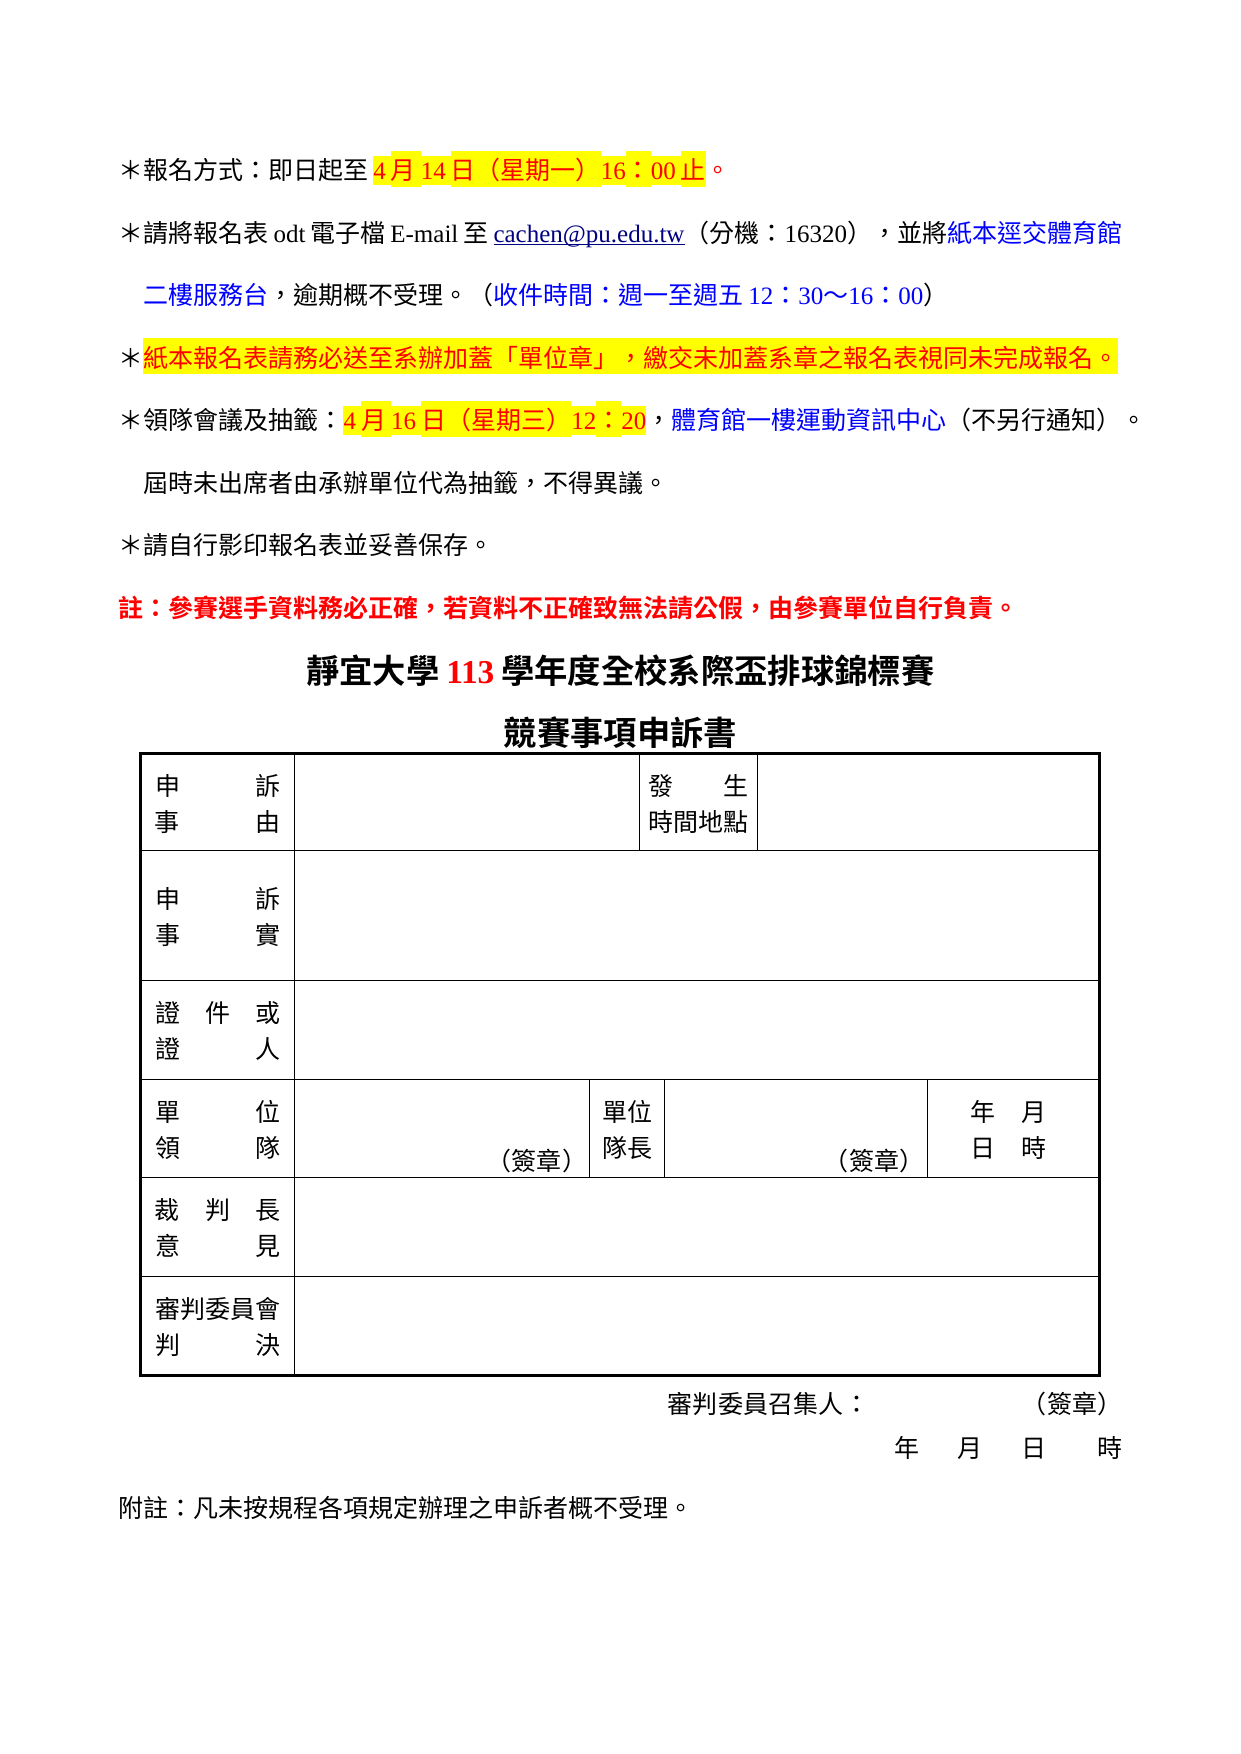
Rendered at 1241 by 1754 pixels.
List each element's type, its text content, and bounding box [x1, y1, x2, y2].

table_header 發 生 時間地點 [640, 755, 757, 850]
text ＊請自行影印報名表並妥善保存。 [118, 502, 1122, 564]
table_cell 審判委員會 判 決 [142, 1277, 294, 1374]
text ＊領隊會議及抽籤：4月16日（星期三）12：20，體育館一樓運動資訊中心（不另行通知）。屆時未出席者由承辦單位代為抽籤，不得異議。 [118, 377, 1122, 502]
text ＊紙本報名表請務必送至系辦加蓋「單位章」，繳交未加蓋系章之報名表視同未完成報名。 [118, 314, 1122, 377]
text 年 月 日 時 [118, 1421, 1122, 1465]
table_cell 單位 隊長 [590, 1080, 664, 1177]
text 靜宜大學113學年度全校系際盃排球錦標賽 [118, 627, 1122, 689]
table_header [758, 755, 1098, 850]
text 註：參賽選手資料務必正確，若資料不正確致無法請公假，由參賽單位自行負責。 [118, 564, 1122, 627]
text 附註：凡未按規程各項規定辦理之申訴者概不受理。 [118, 1465, 1122, 1527]
text 審判委員召集人： （簽章） [118, 1377, 1122, 1421]
text ＊請將報名表odt電子檔E-mail至cachen@pu.edu.tw（分機：16320），並將紙本逕交體育館二樓服務台，逾期概不受理。（收件時間：週一至週五12：30～16：00） [118, 189, 1122, 314]
text 競賽事項申訴書 [118, 689, 1122, 752]
table_header [295, 755, 639, 850]
table_cell （簽章） [295, 1080, 589, 1177]
table_cell [295, 981, 1098, 1079]
table_cell 年 月 日 時 [928, 1080, 1098, 1177]
table_cell 證 件 或 證 人 [142, 981, 294, 1079]
table_cell 單 位 領 隊 [142, 1080, 294, 1177]
table_cell 申 訴 事 實 [142, 851, 294, 980]
table_cell （簽章） [665, 1080, 927, 1177]
table_cell [295, 851, 1098, 980]
table_cell [295, 1277, 1098, 1374]
table_header 申 訴 事 由 [142, 755, 294, 850]
text ＊報名方式：即日起至4月14日（星期一）16：00止。 [118, 127, 1122, 189]
table_cell 裁 判 長 意 見 [142, 1178, 294, 1276]
table_cell [295, 1178, 1098, 1276]
